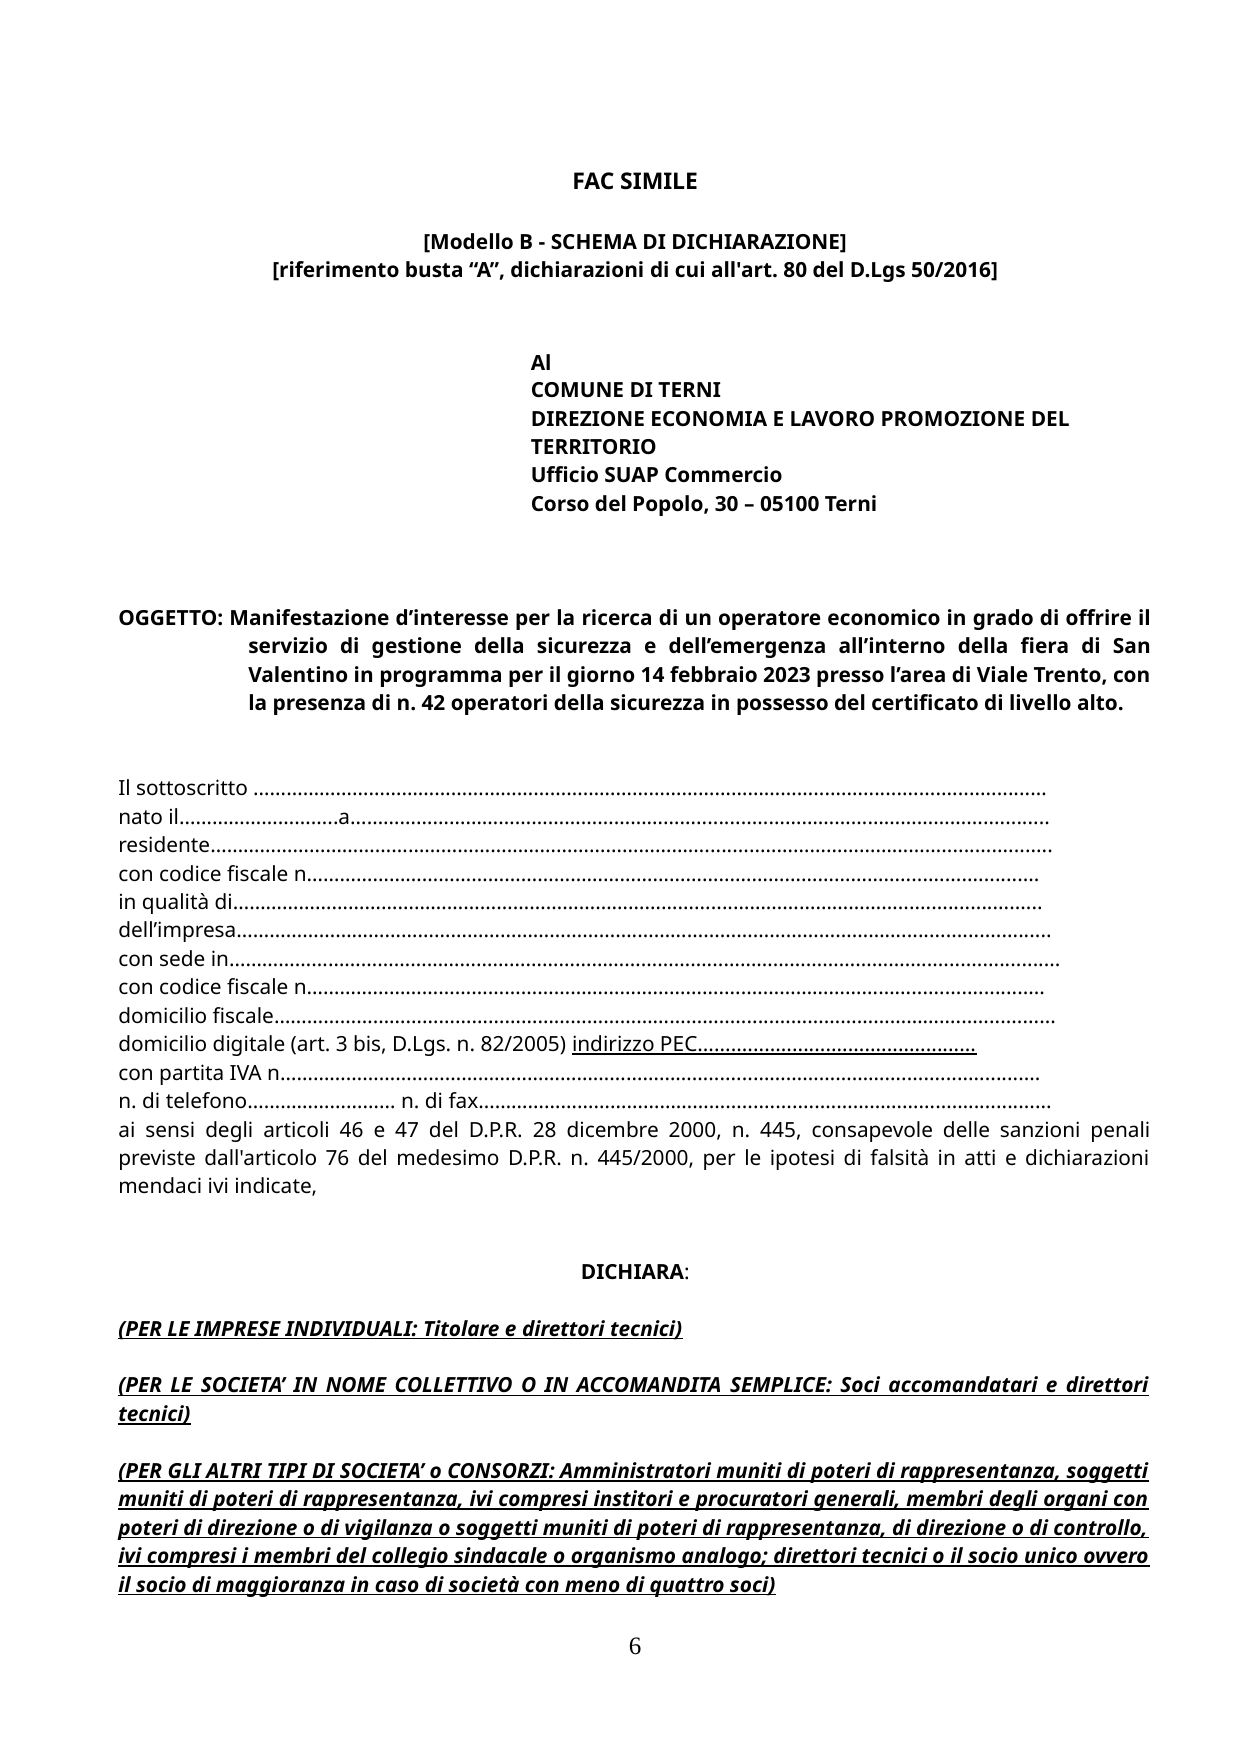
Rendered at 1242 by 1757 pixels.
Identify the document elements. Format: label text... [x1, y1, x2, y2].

text (PER GLI ALTRI TIPI DI SOCIETA’ o CONSORZI: Amministratori muniti di poteri di rappresentanza, soggetti muniti di poteri di rappresentanza, ivi compresi institori e procuratori generali, membri degli organi con poteri di direzione o di vigilanza o soggetti muniti di poteri di rappresentanza, di direzione o di controllo, ivi compresi i membri del collegio sindacale o organismo analogo; direttori tecnici o il socio unico ovvero il socio di maggioranza in caso di società con meno di quattro soci) [118, 1456, 1152, 1598]
text [Modello B - SCHEMA DI DICHIARAZIONE] [118, 227, 1152, 256]
text domicilio fiscale………………………………………………………………………..........…………………………….................. [118, 1001, 1152, 1029]
text FAC SIMILE [118, 164, 1152, 196]
text con codice fiscale n………………………………………………………………….....………………………........................... [118, 972, 1152, 1001]
text nato il………………………..a……………………………………………………….............………………………………............... [118, 802, 1152, 830]
text in qualità di………………………………………………………………………….......………………………….......................... [118, 887, 1152, 916]
subtitle Ufficio SUAP Commercio [531, 461, 1152, 489]
text OGGETTO: Manifestazione d’interesse per la ricerca di un operatore economico in grado di offrire il servizio di gestione della sicurezza e dell’emergenza all’interno della fiera di San Valentino in programma per il giorno 14 febbraio 2023 presso l’area di Viale Trento, con la presenza di n. 42 operatori della sicurezza in possesso del certificato di livello alto. [118, 603, 1152, 717]
subtitle Al [531, 350, 1152, 375]
text DICHIARA: [118, 1257, 1152, 1285]
text (PER LE SOCIETA’ IN NOME COLLETTIVO O IN ACCOMANDITA SEMPLICE: Soci accomandatari e direttori tecnici) [118, 1371, 1152, 1427]
text [riferimento busta “A”, dichiarazioni di cui all'art. 80 del D.Lgs 50/2016] [118, 256, 1152, 284]
text ai sensi degli articoli 46 e 47 del D.P.R. 28 dicembre 2000, n. 445, consapevole delle sanzioni penali previste dall'articolo 76 del medesimo D.P.R. n. 445/2000, per le ipotesi di falsità in atti e dichiarazioni mendaci ivi indicate, [118, 1115, 1152, 1200]
text (PER LE IMPRESE INDIVIDUALI: Titolare e direttori tecnici) [118, 1314, 1152, 1342]
text dell’impresa……………………………………………………………….…………...……………………………........................... [118, 916, 1152, 944]
text con partita IVA n……………………………………………………………………........………………………......................... [118, 1058, 1152, 1086]
text n. di telefono……………………… n. di fax…………………………………………..............………………………............... [118, 1086, 1152, 1115]
text con sede in……………………………………………………………………………...………………………………......................... [118, 944, 1152, 972]
text con codice fiscale n…………………………………………………………………...………………………............................ [118, 859, 1152, 887]
text Corso del Popolo, 30 – 05100 Terni [531, 489, 1152, 517]
subtitle DIREZIONE ECONOMIA E LAVORO PROMOZIONE DEL TERRITORIO [531, 404, 1152, 461]
text domicilio digitale (art. 3 bis, D.Lgs. n. 82/2005) indirizzo PEC.................................................. [118, 1029, 1152, 1058]
text Il sottoscritto …………………………………………………………………………………………...……..............................… [118, 773, 1152, 802]
text residente………………………………………………………………………………..........…………………………….................... [118, 830, 1152, 859]
subtitle COMUNE DI TERNI [531, 375, 1152, 404]
